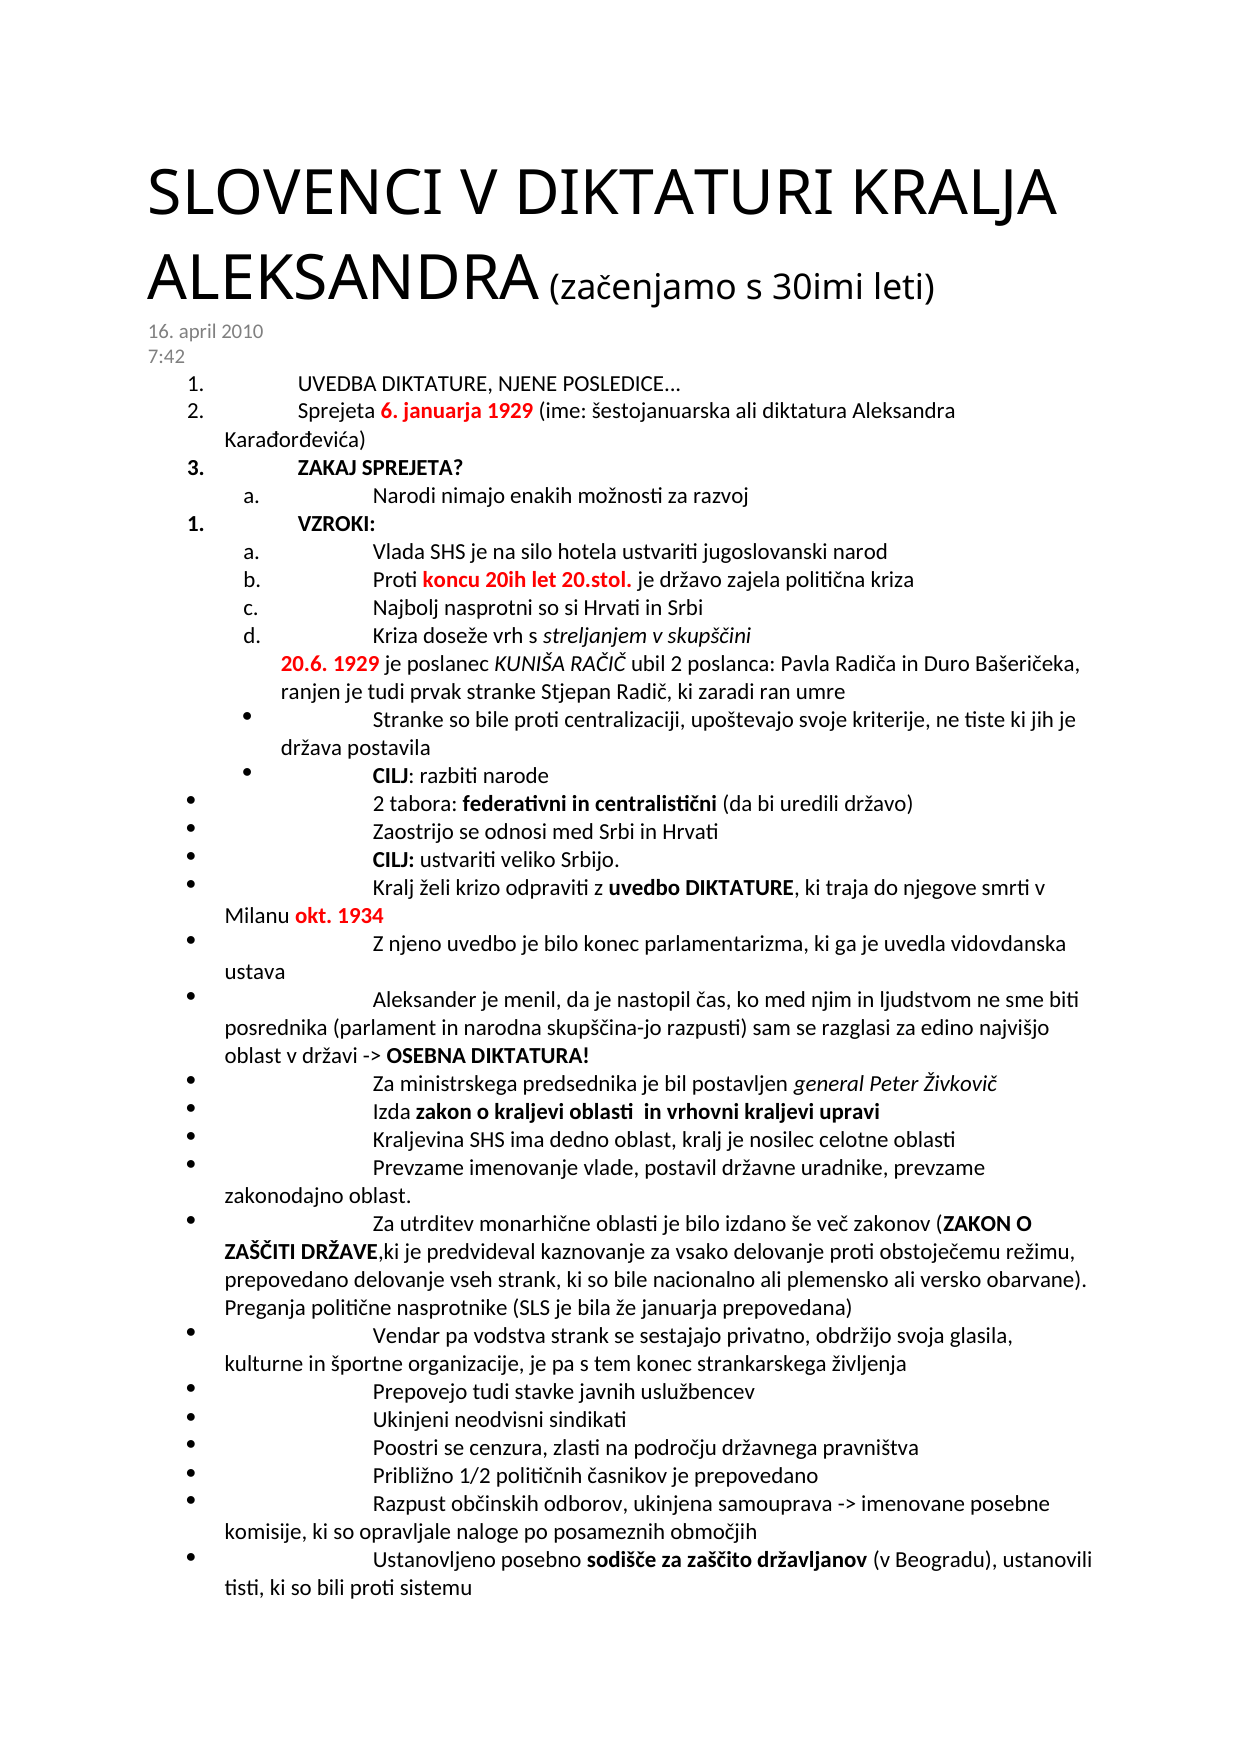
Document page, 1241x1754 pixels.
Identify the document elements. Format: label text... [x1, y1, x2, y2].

list Sprejeta 6. januarja 1929 (ime: šestojanuarska ali diktatura Aleksandra Karađorđevića) [187, 397, 1093, 453]
list Z njeno uvedbo je bilo konec parlamentarizma, ki ga je uvedla vidovdanska ustava [187, 929, 1093, 985]
list Ustanovljeno posebno sodišče za zaščito državljanov (v Beogradu), ustanovili tisti, ki so bili proti sistemu [187, 1546, 1093, 1602]
list Proti koncu 20ih let 20.stol. je državo zajela politična kriza [243, 565, 1093, 593]
list Kraljevina SHS ima dedno oblast, kralj je nosilec celotne oblasti [187, 1125, 1093, 1153]
list Poostri se cenzura, zlasti na področju državnega pravništva [187, 1433, 1093, 1461]
list Vendar pa vodstva strank se sestajajo privatno, obdržijo svoja glasila, kulturne in športne organizacije, je pa s tem konec strankarskega življenja [187, 1321, 1093, 1377]
list Stranke so bile proti centralizaciji, upoštevajo svoje kriterije, ne tiste ki jih je država postavila [243, 705, 1093, 761]
text 20.6. 1929 je poslanec KUNIŠA RAČIČ ubil 2 poslanca: Pavla Radiča in Duro Bašeričeka, ranjen je tudi prvak stranke Stjepan Radič, ki zaradi ran umre [281, 649, 1093, 705]
text SLOVENCI V DIKTATURI KRALJA ALEKSANDRA (začenjamo s 30imi leti) [148, 148, 1093, 318]
list Prepovejo tudi stavke javnih uslužbencev [187, 1377, 1093, 1405]
list VZROKI: [187, 509, 1093, 537]
list Kralj želi krizo odpraviti z uvedbo DIKTATURE, ki traja do njegove smrti v Milanu okt. 1934 [187, 873, 1093, 929]
list Za ministrskega predsednika je bil postavljen general Peter Živkovič [187, 1069, 1093, 1097]
list Aleksander je menil, da je nastopil čas, ko med njim in ljudstvom ne sme biti posrednika (parlament in narodna skupščina-jo razpusti) sam se razglasi za edino najvišjo oblast v državi -> OSEBNA DIKTATURA! [187, 985, 1093, 1069]
list Razpust občinskih odborov, ukinjena samouprava -> imenovane posebne komisije, ki so opravljale naloge po posameznih območjih [187, 1489, 1093, 1546]
list Izda zakon o kraljevi oblasti in vrhovni kraljevi upravi [187, 1097, 1093, 1125]
list CILJ: razbiti narode [243, 761, 1093, 789]
list 2 tabora: federativni in centralistični (da bi uredili državo) [187, 789, 1093, 817]
text 16. april 2010 [148, 318, 1093, 343]
list Kriza doseže vrh s streljanjem v skupščini [243, 621, 1093, 649]
list Približno 1/2 političnih časnikov je prepovedano [187, 1461, 1093, 1489]
list UVEDBA DIKTATURE, NJENE POSLEDICE... [187, 369, 1093, 397]
list Najbolj nasprotni so si Hrvati in Srbi [243, 593, 1093, 621]
list Vlada SHS je na silo hotela ustvariti jugoslovanski narod [243, 537, 1093, 565]
list ZAKAJ SPREJETA? [187, 453, 1093, 481]
list CILJ: ustvariti veliko Srbijo. [187, 845, 1093, 873]
list Prevzame imenovanje vlade, postavil državne uradnike, prevzame zakonodajno oblast. [187, 1153, 1093, 1209]
list Zaostrijo se odnosi med Srbi in Hrvati [187, 817, 1093, 845]
text 7:42 [148, 343, 1093, 369]
list Narodi nimajo enakih možnosti za razvoj [243, 481, 1093, 509]
list Ukinjeni neodvisni sindikati [187, 1405, 1093, 1433]
list Za utrditev monarhične oblasti je bilo izdano še več zakonov (ZAKON O ZAŠČITI DRŽAVE,ki je predvideval kaznovanje za vsako delovanje proti obstoječemu režimu, prepovedano delovanje vseh strank, ki so bile nacionalno ali plemensko ali versko obarvane). Preganja politične nasprotnike (SLS je bila že januarja prepovedana) [187, 1209, 1093, 1321]
